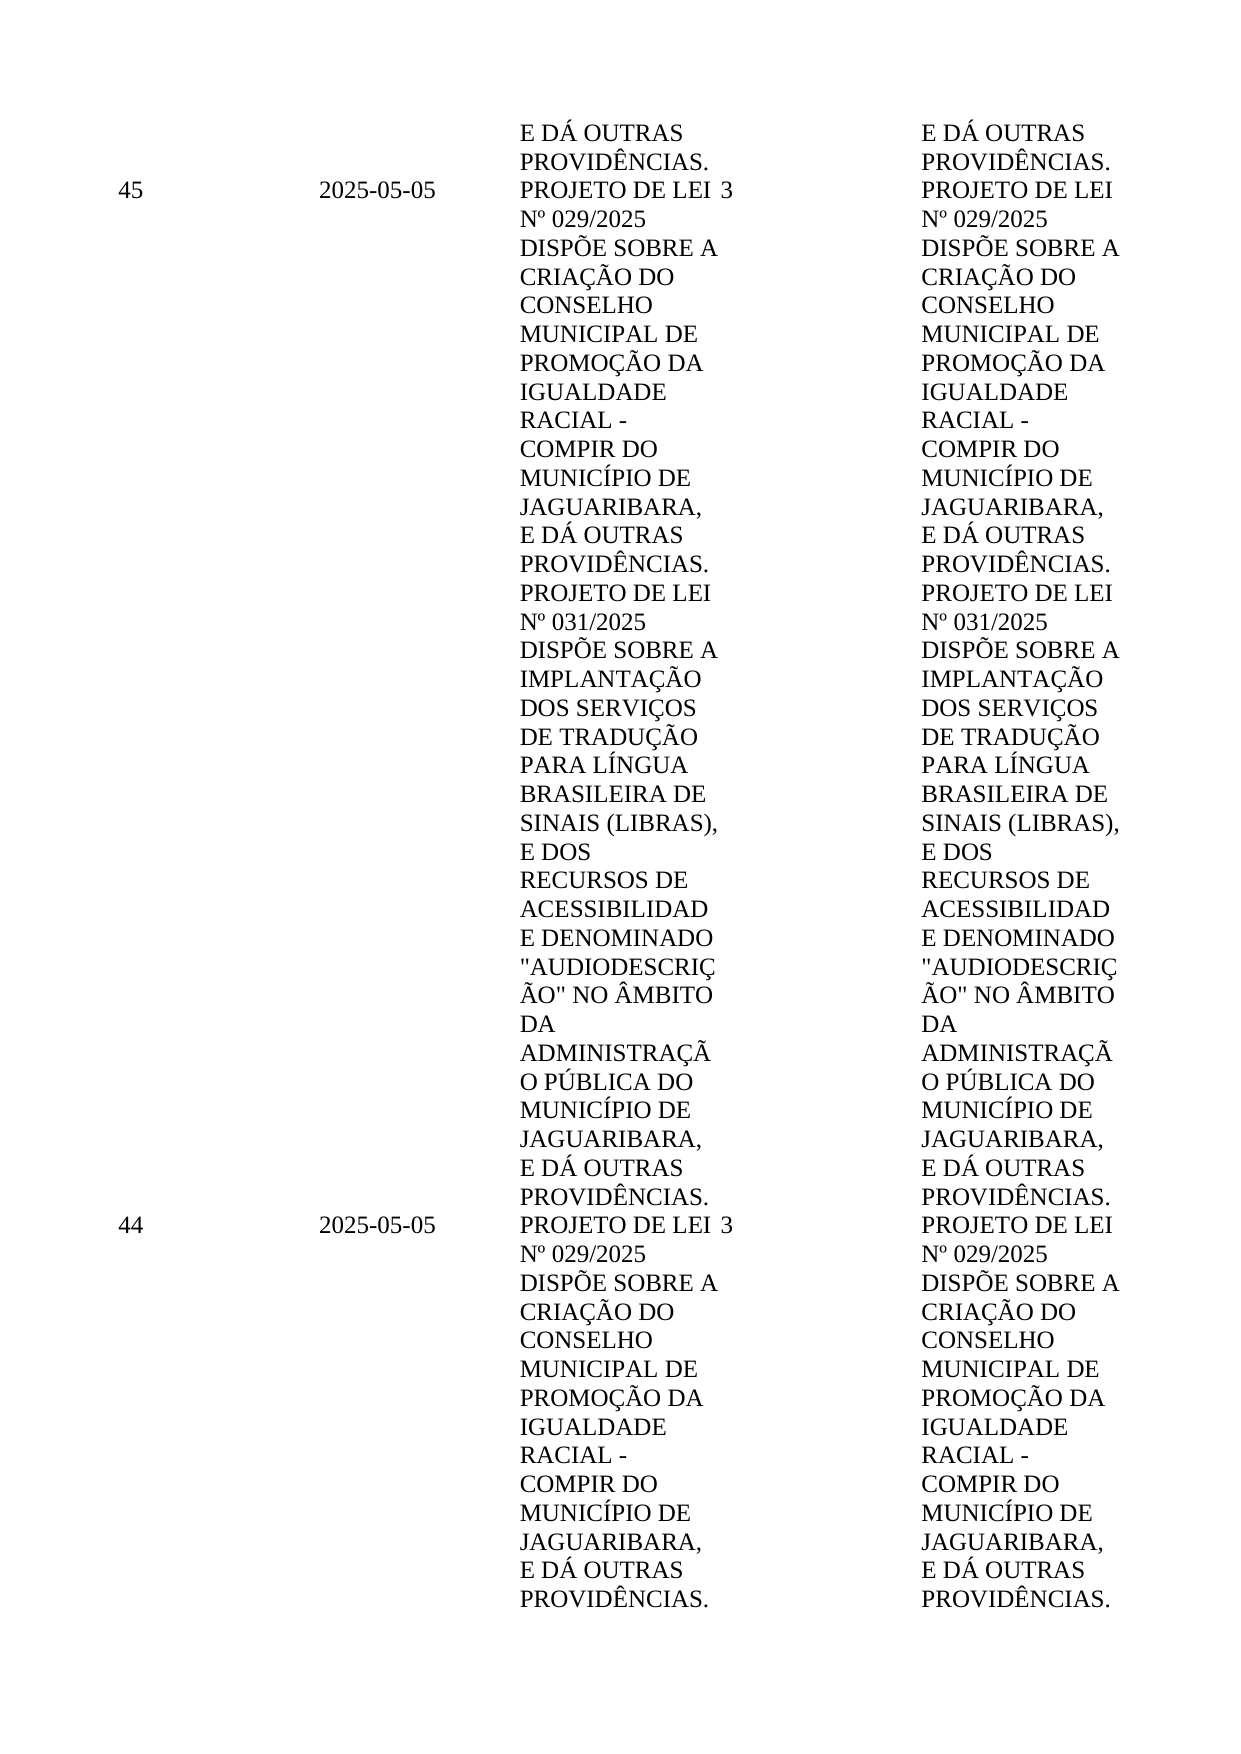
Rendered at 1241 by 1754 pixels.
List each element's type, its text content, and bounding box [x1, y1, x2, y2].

table_cell E DÁ OUTRAS PROVIDÊNCIAS. [921, 118, 1122, 176]
table_cell [319, 118, 519, 176]
table_cell 2025-05-05 [319, 176, 519, 1211]
table_cell 3 [720, 176, 921, 1211]
table_cell PROJETO DE LEI Nº 029/2025 DISPÕE SOBRE A CRIAÇÃO DO CONSELHO MUNICIPAL DE PROMOÇÃO DA IGUALDADE RACIAL - COMPIR DO MUNICÍPIO DE JAGUARIBARA, E DÁ OUTRAS PROVIDÊNCIAS. PROJETO DE LEI Nº 031/2025 DISPÕE SOBRE A IMPLANTAÇÃO DOS SERVIÇOS DE TRADUÇÃO PARA LÍNGUA BRASILEIRA DE SINAIS (LIBRAS), E DOS RECURSOS DE ACESSIBILIDADE DENOMINADO "AUDIODESCRIÇÃO" NO ÂMBITO DA ADMINISTRAÇÃO PÚBLICA DO MUNICÍPIO DE JAGUARIBARA, E DÁ OUTRAS PROVIDÊNCIAS. [520, 176, 720, 1211]
table_cell 44 [118, 1211, 319, 1613]
table_cell 3 [720, 1211, 921, 1613]
table_cell [720, 118, 921, 176]
table_cell E DÁ OUTRAS PROVIDÊNCIAS. [520, 118, 720, 176]
table_cell 45 [118, 176, 319, 1211]
table_cell PROJETO DE LEI Nº 029/2025 DISPÕE SOBRE A CRIAÇÃO DO CONSELHO MUNICIPAL DE PROMOÇÃO DA IGUALDADE RACIAL - COMPIR DO MUNICÍPIO DE JAGUARIBARA, E DÁ OUTRAS PROVIDÊNCIAS. [520, 1211, 720, 1613]
table_cell [118, 118, 319, 176]
table_cell PROJETO DE LEI Nº 029/2025 DISPÕE SOBRE A CRIAÇÃO DO CONSELHO MUNICIPAL DE PROMOÇÃO DA IGUALDADE RACIAL - COMPIR DO MUNICÍPIO DE JAGUARIBARA, E DÁ OUTRAS PROVIDÊNCIAS. [921, 1211, 1122, 1613]
table_cell PROJETO DE LEI Nº 029/2025 DISPÕE SOBRE A CRIAÇÃO DO CONSELHO MUNICIPAL DE PROMOÇÃO DA IGUALDADE RACIAL - COMPIR DO MUNICÍPIO DE JAGUARIBARA, E DÁ OUTRAS PROVIDÊNCIAS. PROJETO DE LEI Nº 031/2025 DISPÕE SOBRE A IMPLANTAÇÃO DOS SERVIÇOS DE TRADUÇÃO PARA LÍNGUA BRASILEIRA DE SINAIS (LIBRAS), E DOS RECURSOS DE ACESSIBILIDADE DENOMINADO "AUDIODESCRIÇÃO" NO ÂMBITO DA ADMINISTRAÇÃO PÚBLICA DO MUNICÍPIO DE JAGUARIBARA, E DÁ OUTRAS PROVIDÊNCIAS. [921, 176, 1122, 1211]
table_cell 2025-05-05 [319, 1211, 519, 1613]
